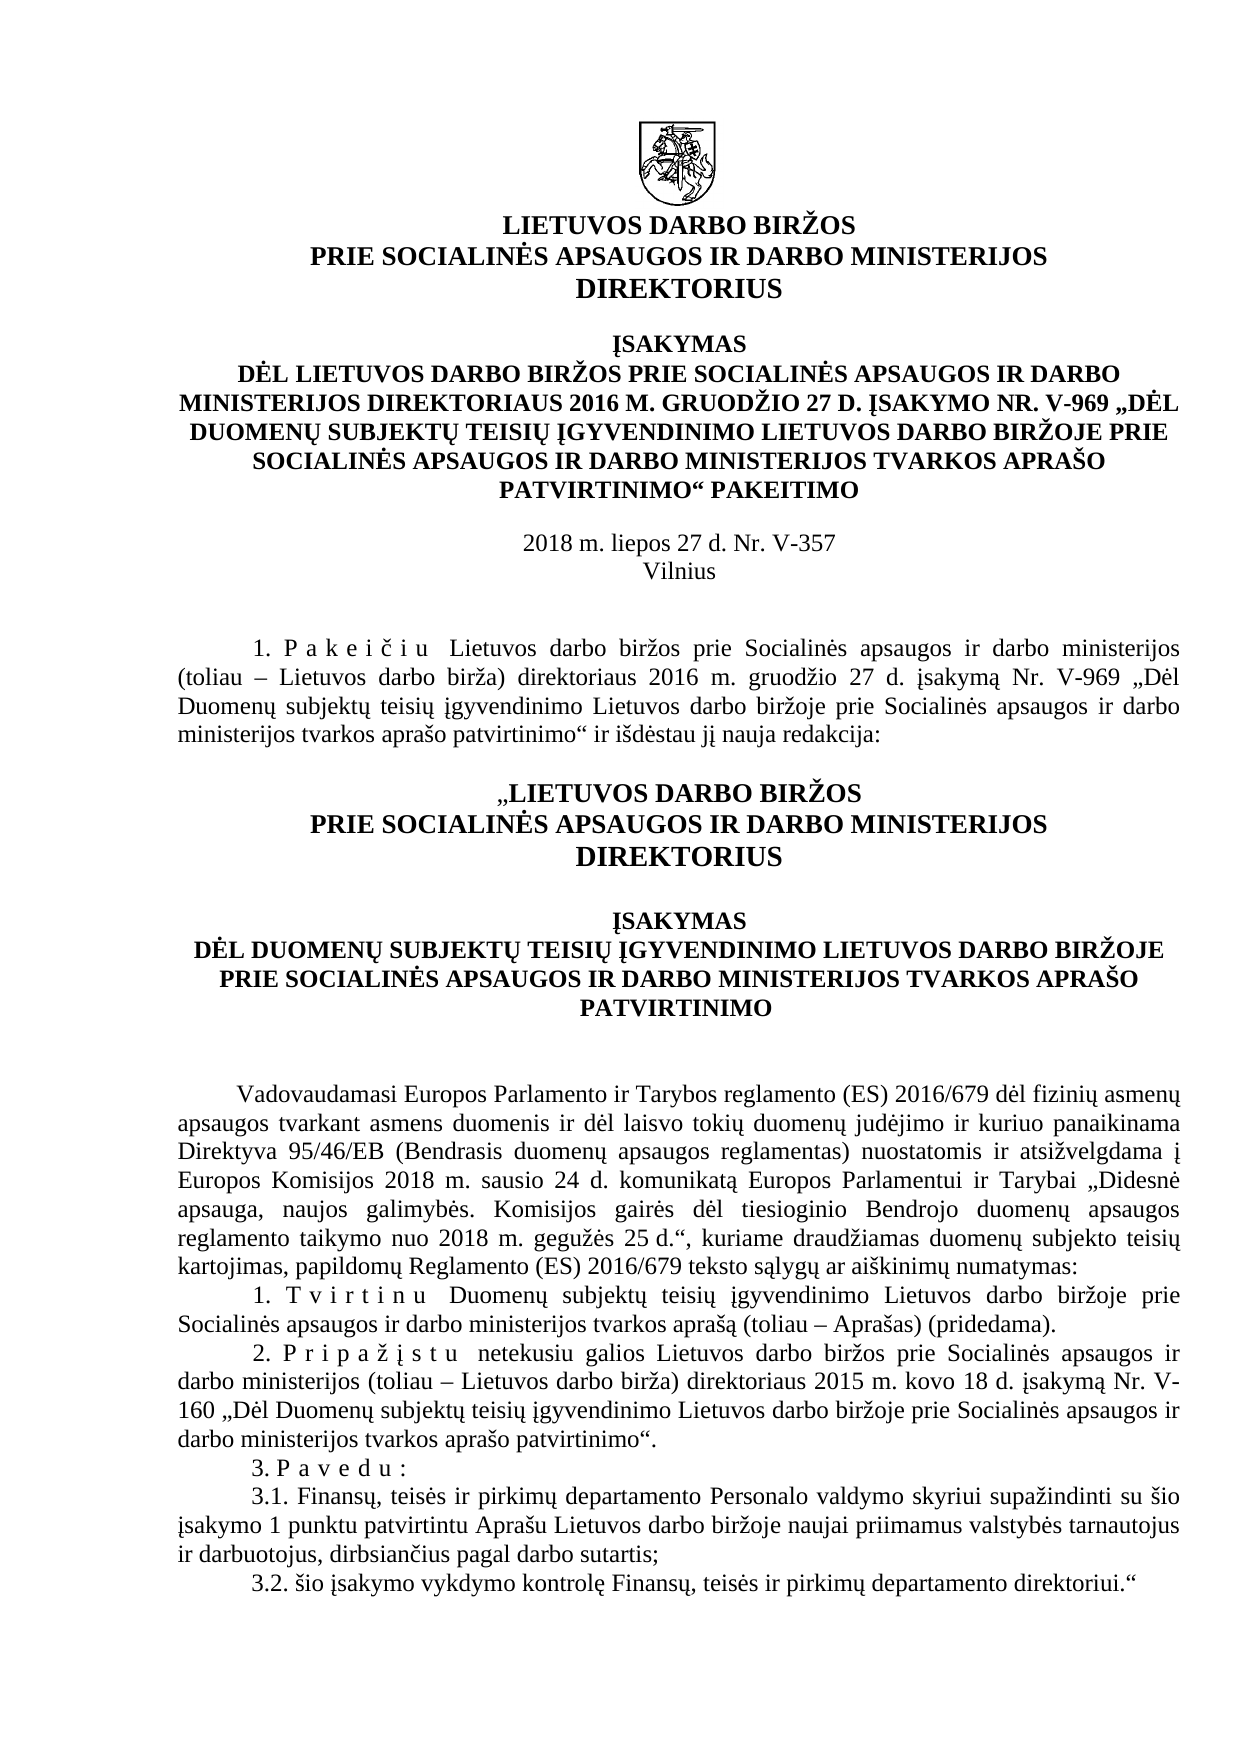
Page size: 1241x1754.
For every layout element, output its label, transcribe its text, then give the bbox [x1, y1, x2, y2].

text ĮSAKYMAS [177, 906, 1181, 935]
text „LIETUVOS DARBO BIRŽOS prie socialinės apsaugos ir darbo ministerijos DIREKTORIUS [177, 777, 1181, 873]
text Vadovaudamasi Europos Parlamento ir Tarybos reglamento (ES) 2016/679 dėl fizinių asmenų apsaugos tvarkant asmens duomenis ir dėl laisvo tokių duomenų judėjimo ir kuriuo panaikinama Direktyva 95/46/EB (Bendrasis duomenų apsaugos reglamentas) nuostatomis ir atsižvelgdama į Europos Komisijos 2018 m. sausio 24 d. komunikatą Europos Parlamentui ir Tarybai „Didesnė apsauga, naujos galimybės. Komisijos gairės dėl tiesioginio Bendrojo duomenų apsaugos reglamento taikymo nuo 2018 m. gegužės 25 d.“, kuriame draudžiamas duomenų subjekto teisių kartojimas, papildomų Reglamento (ES) 2016/679 teksto sąlygų ar aiškinimų numatymas: [177, 1079, 1181, 1280]
text 3.2. šio įsakymo vykdymo kontrolę Finansų, teisės ir pirkimų departamento direktoriui.“ [177, 1568, 1181, 1596]
text 3. Pavedu: [177, 1453, 1181, 1481]
text Vilnius [177, 556, 1181, 585]
text LIETUVOS DARBO BIRŽOS prie socialinės apsaugos ir darbo ministerijos DIREKTORIUS [177, 209, 1181, 304]
text 1. Tvirtinu Duomenų subjektų teisių įgyvendinimo Lietuvos darbo biržoje prie Socialinės apsaugos ir darbo ministerijos tvarkos aprašą (toliau – Aprašas) (pridedama). [177, 1280, 1181, 1338]
text 2018 m. liepos 27 d. Nr. V-357 [177, 528, 1181, 556]
text 1. Pakeičiu Lietuvos darbo biržos prie Socialinės apsaugos ir darbo ministerijos (toliau – Lietuvos darbo birža) direktoriaus 2016 m. gruodžio 27 d. įsakymą Nr. V-969 „Dėl Duomenų subjektų teisių įgyvendinimo Lietuvos darbo biržoje prie Socialinės apsaugos ir darbo ministerijos tvarkos aprašo patvirtinimo“ ir išdėstau jį nauja redakcija: [177, 633, 1181, 748]
text ĮSAKYMAS [177, 329, 1181, 357]
text DĖL duomenų subjektų teisių įgyvendinimo Lietuvos darbo biržoje prie socialinės apsaugos ir darbo ministerijos tvarkos aprašo patvirtinimo [177, 935, 1181, 1021]
text DĖL LIETUVOS DARBO BIRŽOS prie socialinės apsaugos ir darbo ministerijos DIREKTORIAUS 2016 M. GRUODŽIO 27 D. ĮSAKYMO NR. V-969 „DĖL duomenų subjektų teisių įgyvendinimo Lietuvos darbo biržoje prie socialinės apsaugos ir darbo ministerijos tvarkos aprašo patvirtinimo“ PAKEITIMO [177, 357, 1181, 503]
text 2. Pripažįstu netekusiu galios Lietuvos darbo biržos prie Socialinės apsaugos ir darbo ministerijos (toliau – Lietuvos darbo birža) direktoriaus 2015 m. kovo 18 d. įsakymą Nr. V-160 „Dėl Duomenų subjektų teisių įgyvendinimo Lietuvos darbo biržoje prie Socialinės apsaugos ir darbo ministerijos tvarkos aprašo patvirtinimo“. [177, 1338, 1181, 1453]
text 3.1. Finansų, teisės ir pirkimų departamento Personalo valdymo skyriui supažindinti su šio įsakymo 1 punktu patvirtintu Aprašu Lietuvos darbo biržoje naujai priimamus valstybės tarnautojus ir darbuotojus, dirbsiančius pagal darbo sutartis; [177, 1481, 1181, 1568]
